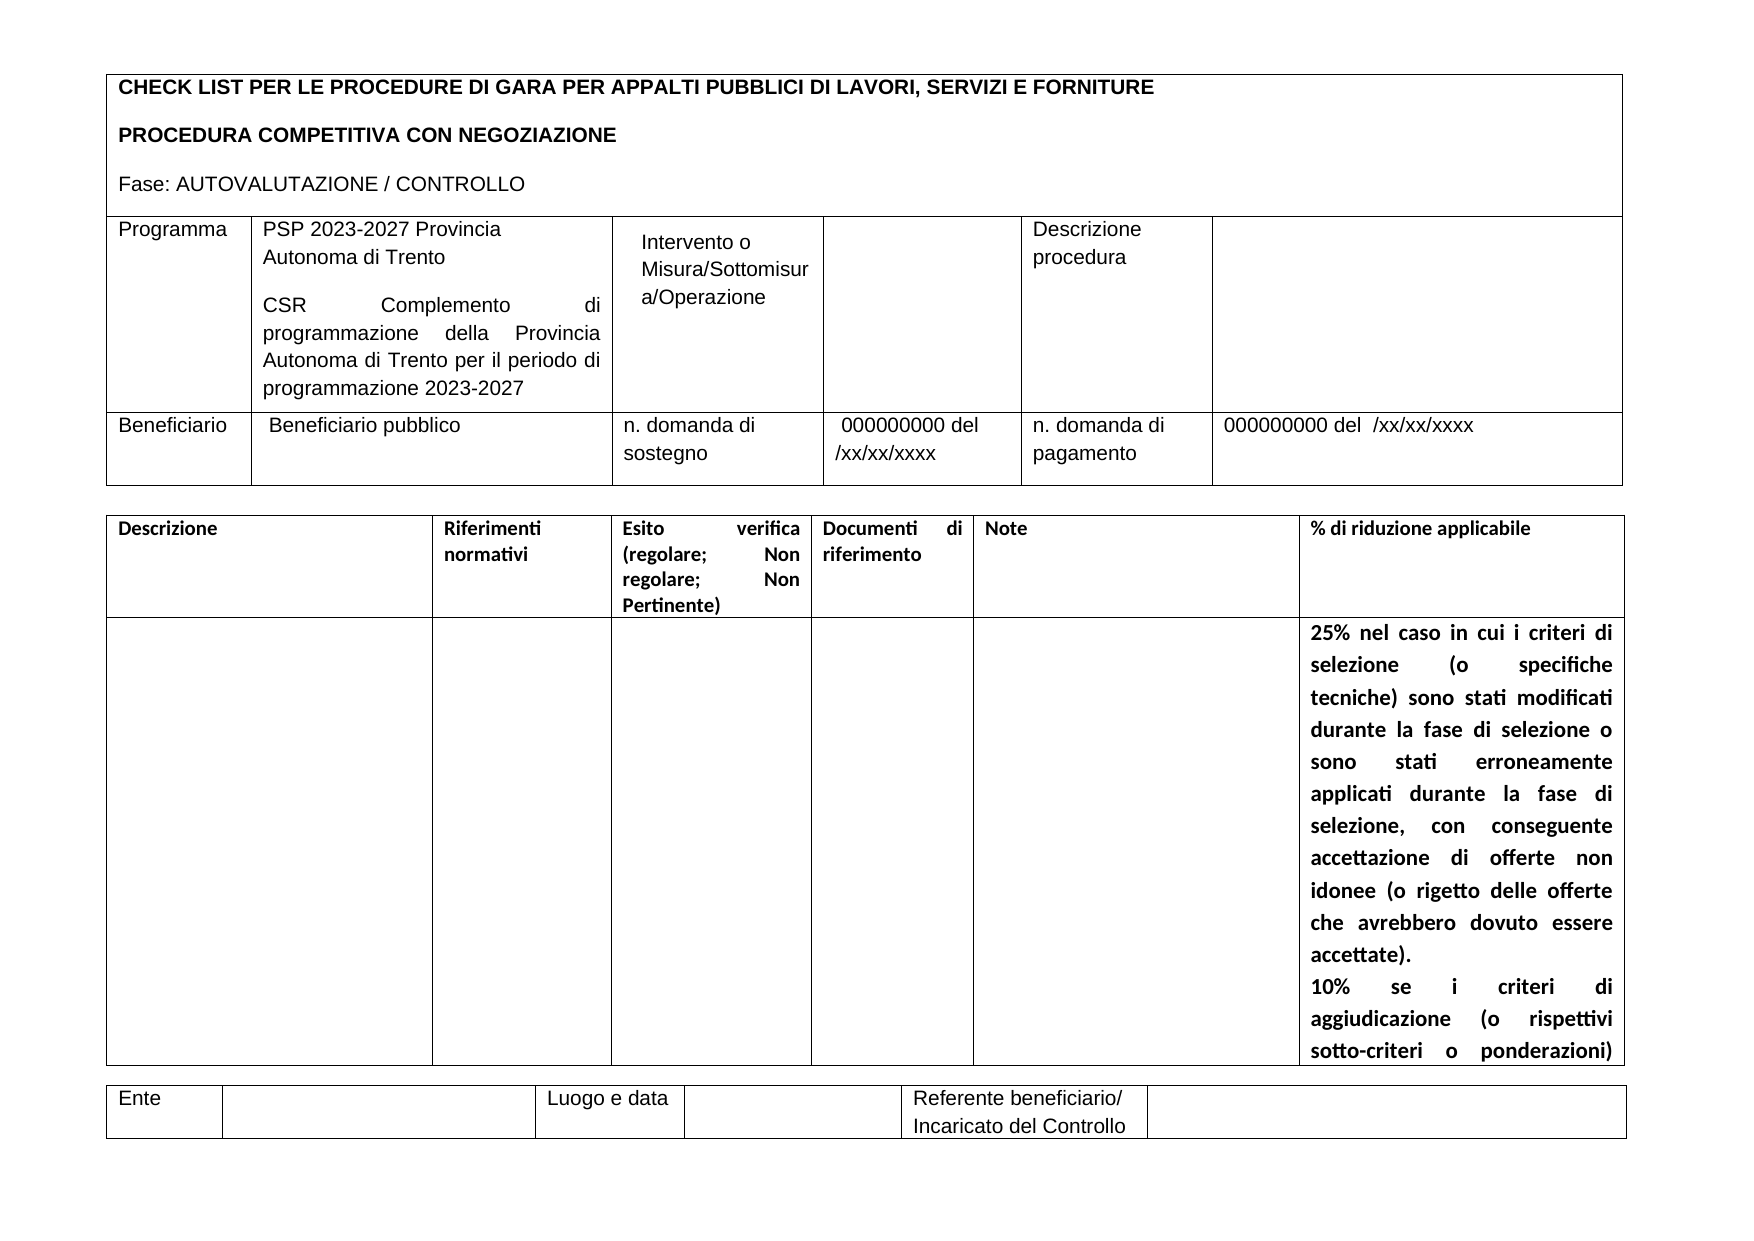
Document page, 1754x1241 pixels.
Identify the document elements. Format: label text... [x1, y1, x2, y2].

table_header % di riduzione applicabile [1300, 516, 1624, 617]
table_header Documenti di riferimento [812, 516, 973, 617]
table_header Esito verifica (regolare; Non regolare; Non Pertinente) [612, 516, 811, 617]
table_cell 25% nel caso in cui i criteri di selezione (o specifiche tecniche) sono stati modificati durante la fase di selezione o sono stati erroneamente applicati durante la fase di selezione, con conseguente accettazione di offerte non idonee (o rigetto delle offerte che avrebbero dovuto essere accettate). 10% se i criteri di aggiudicazione (o rispettivi sotto-criteri o ponderazioni) [1300, 618, 1624, 1065]
table_cell [107, 618, 432, 1065]
table_cell [812, 618, 973, 1065]
table_header Descrizione [107, 516, 432, 617]
table_header Riferimenti normativi [433, 516, 611, 617]
table_cell [433, 618, 611, 1065]
table_cell [974, 618, 1299, 1065]
table_header Note [974, 516, 1299, 617]
table_cell [612, 618, 811, 1065]
